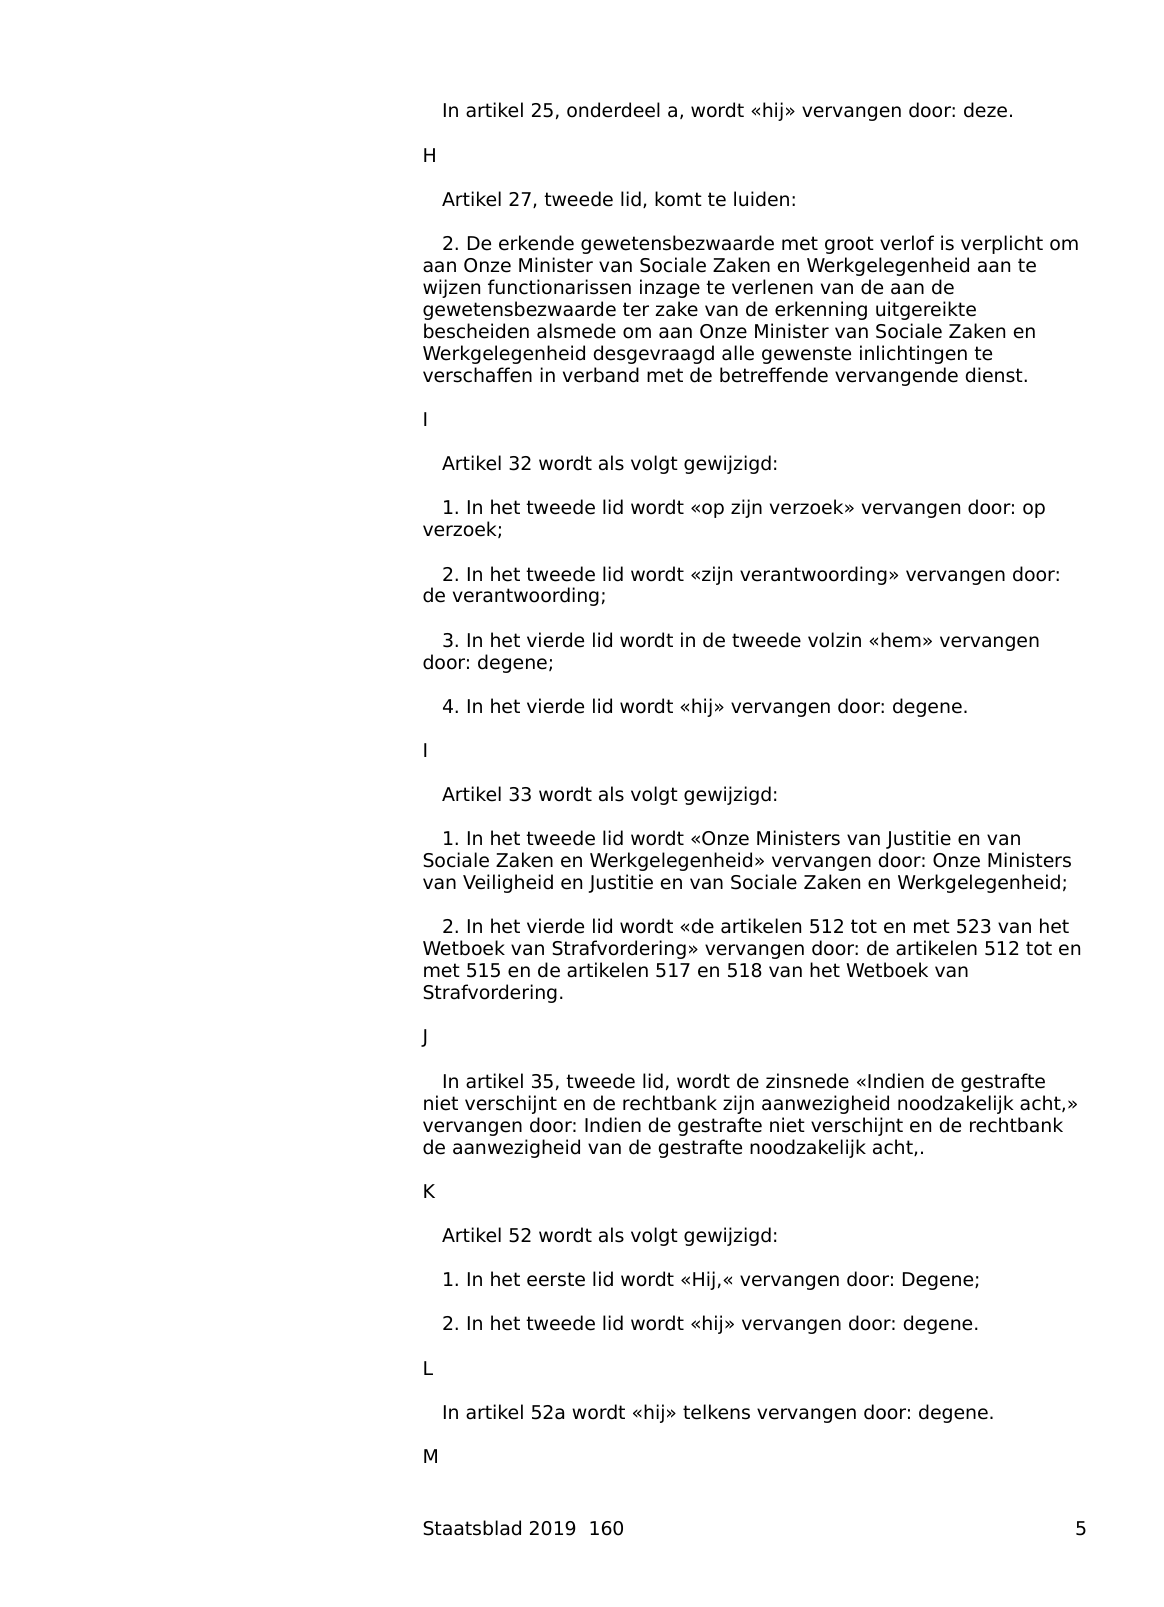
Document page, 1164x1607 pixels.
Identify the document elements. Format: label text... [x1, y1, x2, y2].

text 2. In het vierde lid wordt «de artikelen 512 tot en met 523 van het Wetboek van Strafvordering» vervangen door: de artikelen 512 tot en met 515 en de artikelen 517 en 518 van het Wetboek van Strafvordering. [422, 916, 1087, 1004]
text H [422, 144, 1087, 167]
text 1. In het eerste lid wordt «Hij,« vervangen door: Degene; [422, 1269, 1087, 1291]
text I [422, 740, 1087, 762]
text L [422, 1357, 1087, 1379]
text K [422, 1181, 1087, 1203]
text 2. De erkende gewetensbezwaarde met groot verlof is verplicht om aan Onze Minister van Sociale Zaken en Werkgelegenheid aan te wijzen functionarissen inzage te verlenen van de aan de gewetensbezwaarde ter zake van de erkenning uitgereikte bescheiden alsmede om aan Onze Minister van Sociale Zaken en Werkgelegenheid desgevraagd alle gewenste inlichtingen te verschaffen in verband met de betreffende vervangende dienst. [422, 233, 1087, 387]
text 1. In het tweede lid wordt «Onze Ministers van Justitie en van Sociale Zaken en Werkgelegenheid» vervangen door: Onze Ministers van Veiligheid en Justitie en van Sociale Zaken en Werkgelegenheid; [422, 828, 1087, 894]
text 3. In het vierde lid wordt in de tweede volzin «hem» vervangen door: degene; [422, 629, 1087, 673]
text 1. In het tweede lid wordt «op zijn verzoek» vervangen door: op verzoek; [422, 497, 1087, 541]
text M [422, 1446, 1087, 1468]
text Artikel 33 wordt als volgt gewijzigd: [422, 784, 1087, 806]
text In artikel 25, onderdeel a, wordt «hij» vervangen door: deze. [422, 100, 1087, 122]
text Artikel 32 wordt als volgt gewijzigd: [422, 453, 1087, 475]
text In artikel 52a wordt «hij» telkens vervangen door: degene. [422, 1402, 1087, 1423]
text 4. In het vierde lid wordt «hij» vervangen door: degene. [422, 696, 1087, 718]
text 2. In het tweede lid wordt «hij» vervangen door: degene. [422, 1313, 1087, 1335]
text Artikel 52 wordt als volgt gewijzigd: [422, 1225, 1087, 1247]
text J [422, 1026, 1087, 1048]
text Artikel 27, tweede lid, komt te luiden: [422, 189, 1087, 211]
text I [422, 409, 1087, 431]
text 2. In het tweede lid wordt «zijn verantwoording» vervangen door: de verantwoording; [422, 563, 1087, 607]
text In artikel 35, tweede lid, wordt de zinsnede «Indien de gestrafte niet verschijnt en de rechtbank zijn aanwezigheid noodzakelijk acht,» vervangen door: Indien de gestrafte niet verschijnt en de rechtbank de aanwezigheid van de gestrafte noodzakelijk acht,. [422, 1071, 1087, 1158]
